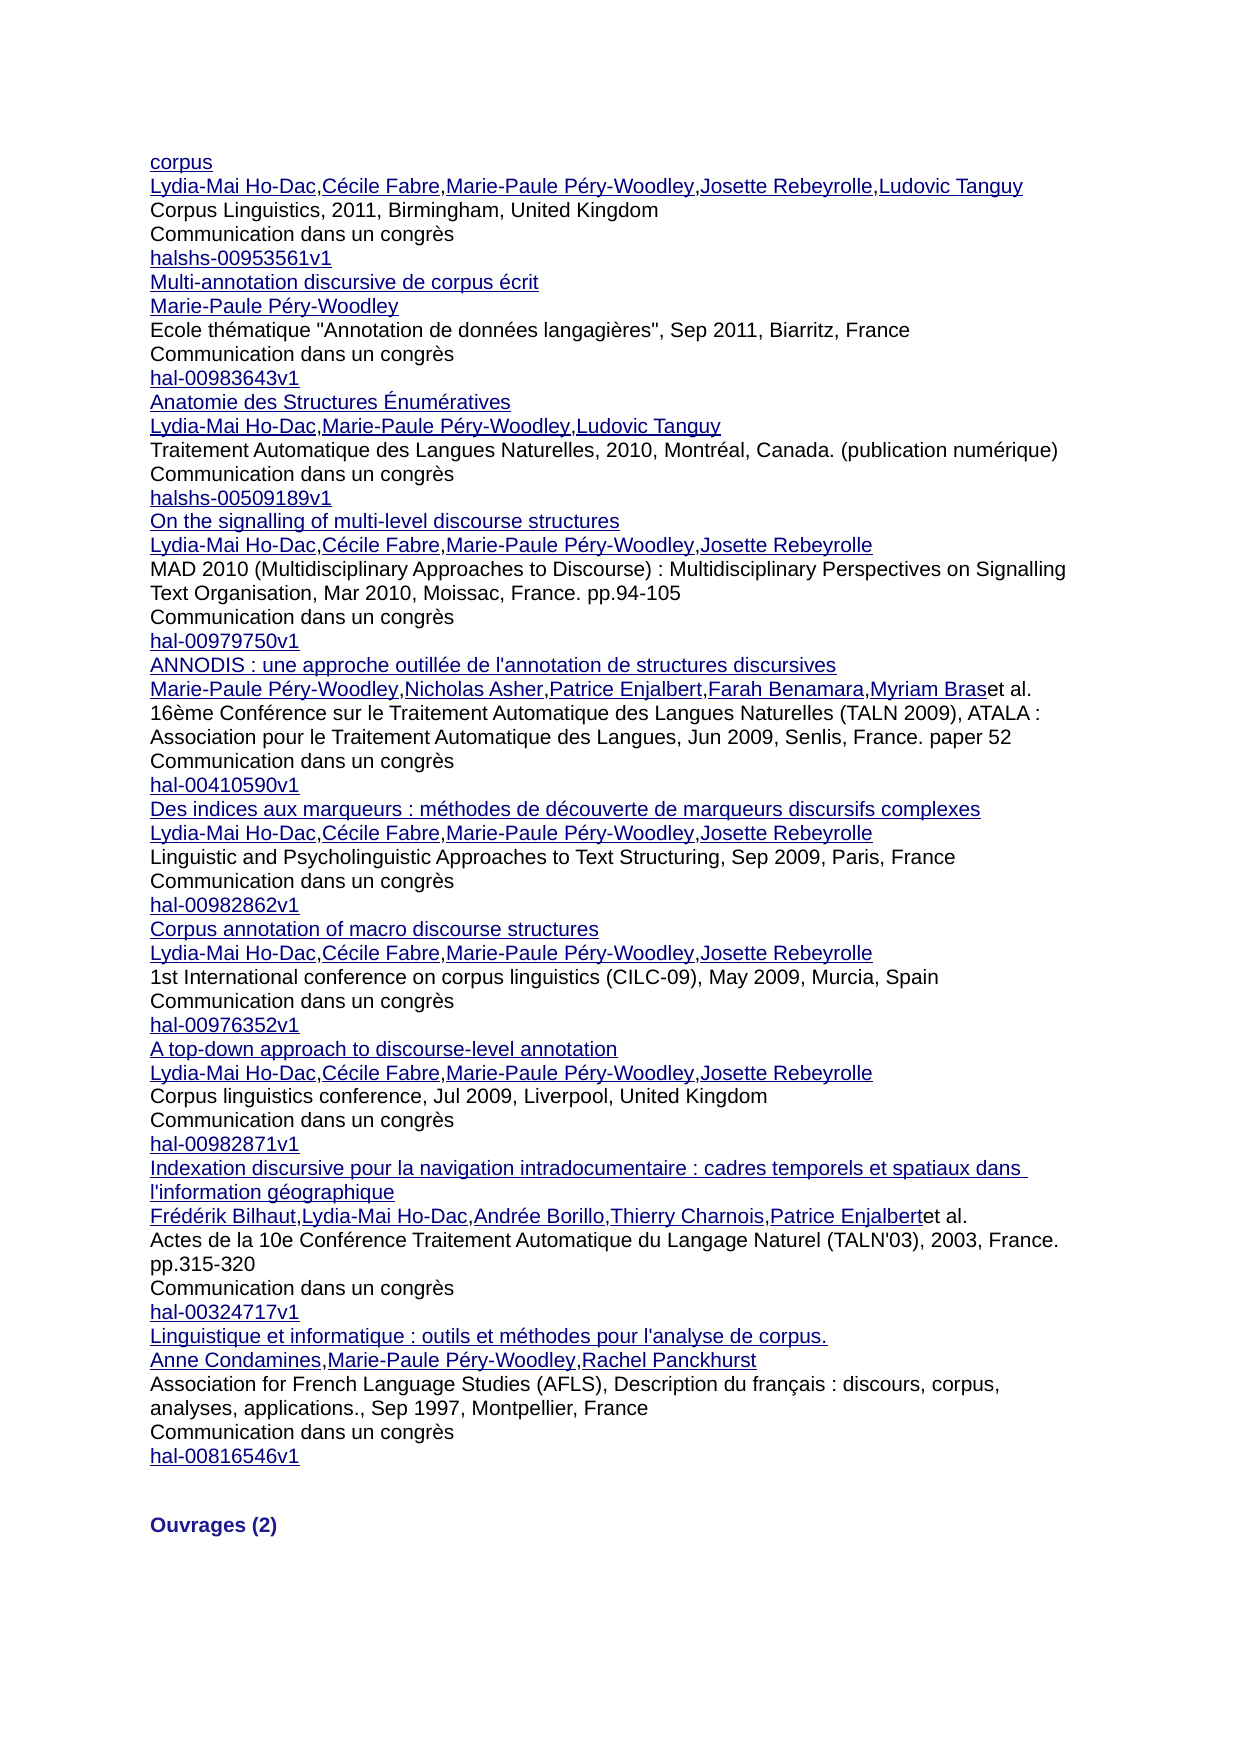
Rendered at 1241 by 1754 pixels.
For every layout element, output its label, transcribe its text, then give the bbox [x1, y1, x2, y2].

table_cell Indexation discursive pour la navigation intradocumentaire : cadres temporels et spatiaux dans l'information géographique Frédérik Bilhaut,Lydia-Mai Ho-Dac,Andrée Borillo,Thierry Charnois,Patrice Enjalbertet al. Actes de la 10e Conférence Traitement Automatique du Langage Naturel (TALN'03), 2003, France. pp.315-320 Communication dans un congrès hal-00324717v1 [150, 1156, 1090, 1324]
table_cell A top-down approach to discourse-level annotation Lydia-Mai Ho-Dac,Cécile Fabre,Marie-Paule Péry-Woodley,Josette Rebeyrolle Corpus linguistics conference, Jul 2009, Liverpool, United Kingdom Communication dans un congrès hal-00982871v1 [150, 1036, 1090, 1156]
table_cell Anatomie des Structures Énumératives Lydia-Mai Ho-Dac,Marie-Paule Péry-Woodley,Ludovic Tanguy Traitement Automatique des Langues Naturelles, 2010, Montréal, Canada. (publication numérique) Communication dans un congrès halshs-00509189v1 [150, 390, 1090, 509]
table_cell Des indices aux marqueurs : méthodes de découverte de marqueurs discursifs complexes Lydia-Mai Ho-Dac,Cécile Fabre,Marie-Paule Péry-Woodley,Josette Rebeyrolle Linguistic and Psycholinguistic Approaches to Text Structuring, Sep 2009, Paris, France Communication dans un congrès hal-00982862v1 [150, 797, 1090, 917]
table_cell Corpus annotation of macro discourse structures Lydia-Mai Ho-Dac,Cécile Fabre,Marie-Paule Péry-Woodley,Josette Rebeyrolle 1st International conference on corpus linguistics (CILC-09), May 2009, Murcia, Spain Communication dans un congrès hal-00976352v1 [150, 917, 1090, 1036]
table_cell On the signalling of multi-level discourse structures Lydia-Mai Ho-Dac,Cécile Fabre,Marie-Paule Péry-Woodley,Josette Rebeyrolle MAD 2010 (Multidisciplinary Approaches to Discourse) : Multidisciplinary Perspectives on Signalling Text Organisation, Mar 2010, Moissac, France. pp.94-105 Communication dans un congrès hal-00979750v1 [150, 509, 1090, 653]
table_cell ANNODIS : une approche outillée de l'annotation de structures discursives Marie-Paule Péry-Woodley,Nicholas Asher,Patrice Enjalbert,Farah Benamara,Myriam Braset al. 16ème Conférence sur le Traitement Automatique des Langues Naturelles (TALN 2009), ATALA : Association pour le Traitement Automatique des Langues, Jun 2009, Senlis, France. paper 52 Communication dans un congrès hal-00410590v1 [150, 653, 1090, 797]
table_cell corpus Lydia-Mai Ho-Dac,Cécile Fabre,Marie-Paule Péry-Woodley,Josette Rebeyrolle,Ludovic Tanguy Corpus Linguistics, 2011, Birmingham, United Kingdom Communication dans un congrès halshs-00953561v1 [150, 150, 1090, 270]
table_cell Linguistique et informatique : outils et méthodes pour l'analyse de corpus. Anne Condamines,Marie-Paule Péry-Woodley,Rachel Panckhurst Association for French Language Studies (AFLS), Description du français : discours, corpus, analyses, applications., Sep 1997, Montpellier, France Communication dans un congrès hal-00816546v1 [150, 1324, 1090, 1468]
subtitle Ouvrages (2) [150, 1512, 1090, 1536]
table_cell Multi-annotation discursive de corpus écrit Marie-Paule Péry-Woodley Ecole thématique "Annotation de données langagières", Sep 2011, Biarritz, France Communication dans un congrès hal-00983643v1 [150, 270, 1090, 389]
